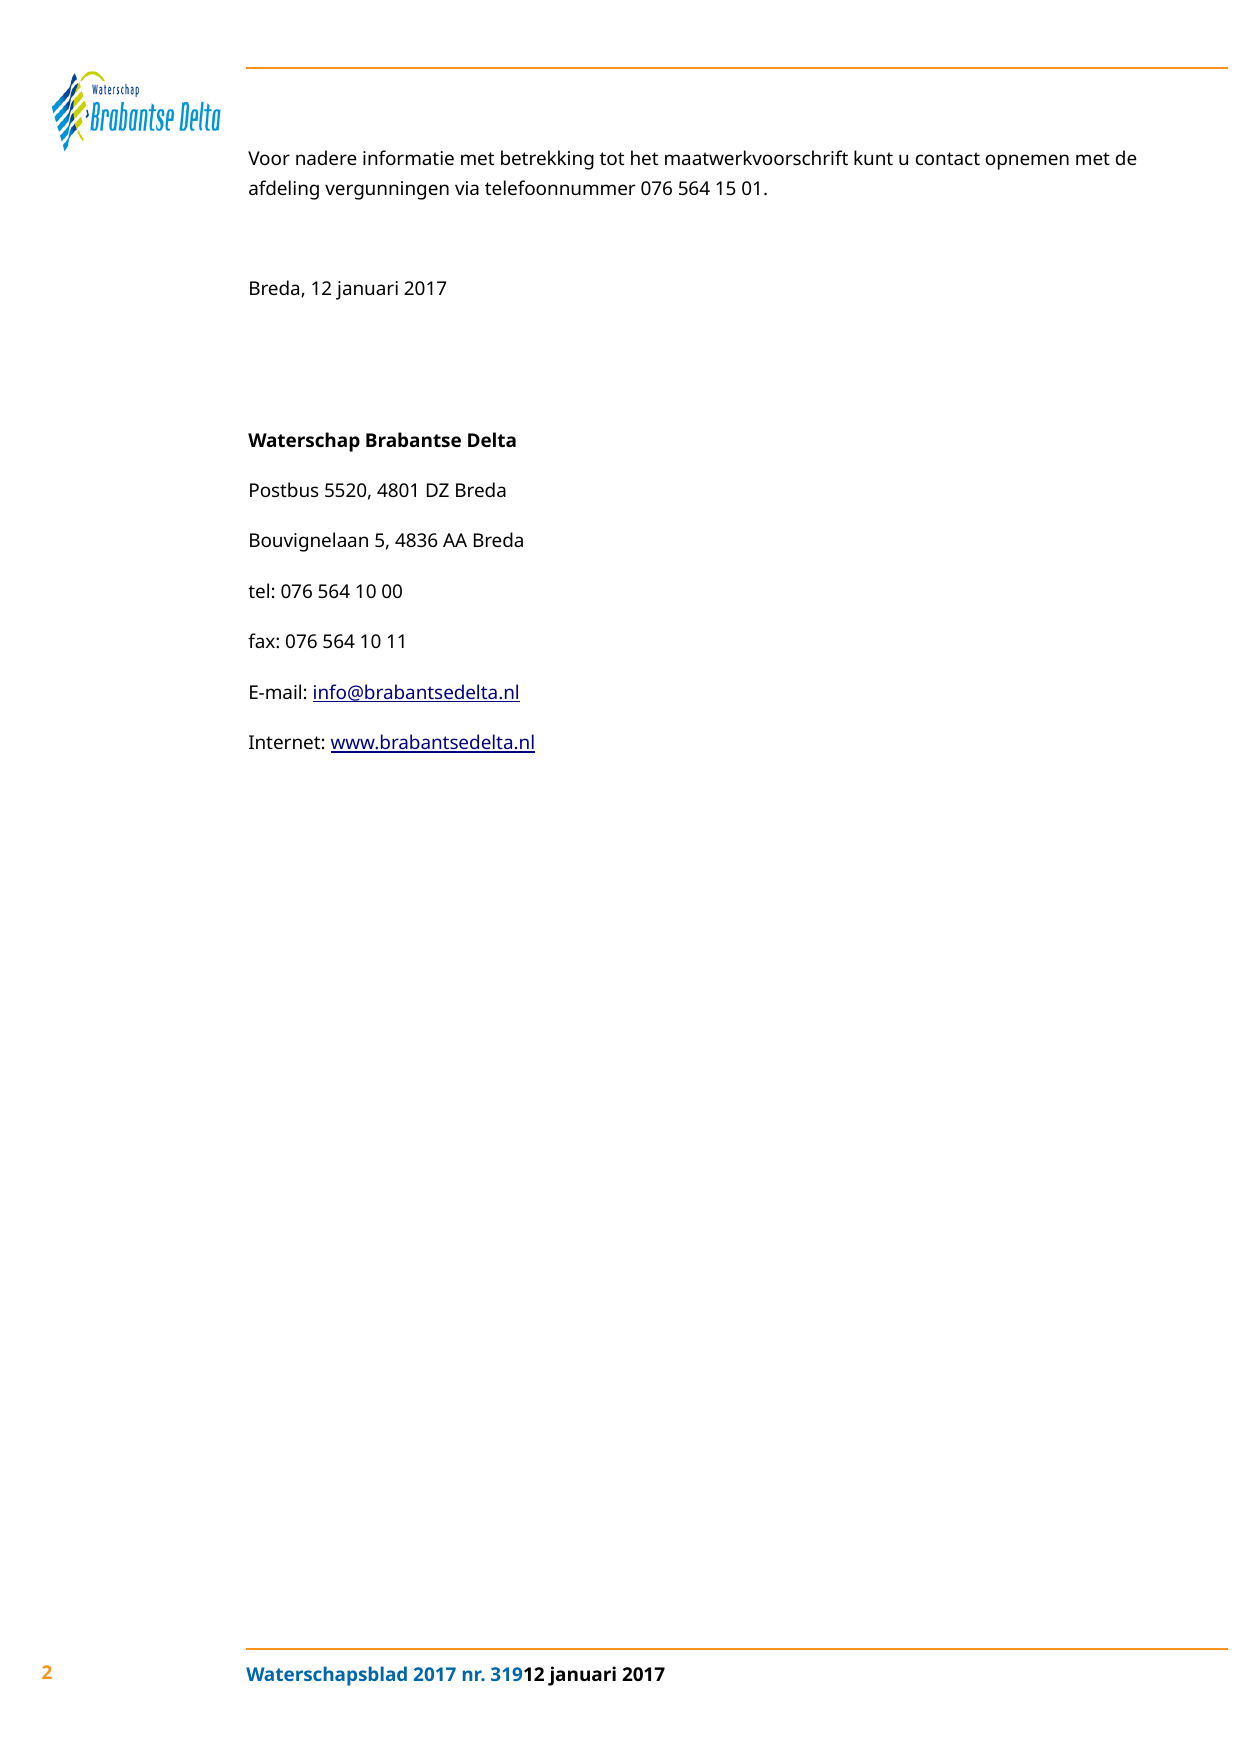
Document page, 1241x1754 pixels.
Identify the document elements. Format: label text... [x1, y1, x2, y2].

text Breda, 12 januari 2017 [248, 276, 1152, 301]
text Bouvignelaan 5, 4836 AA Breda [248, 528, 1152, 553]
text fax: 076 564 10 11 [248, 628, 1152, 654]
text Postbus 5520, 4801 DZ Breda [248, 477, 1152, 503]
text Voor nadere informatie met betrekking tot het maatwerkvoorschrift kunt u contact opnemen met de afdeling vergunningen via telefoonnummer 076 564 15 01. [248, 145, 1152, 201]
picture [41, 47, 231, 172]
text Waterschap Brabantse Delta [248, 427, 1152, 453]
text tel: 076 564 10 00 [248, 578, 1152, 604]
text Internet: www.brabantsedelta.nl [248, 729, 1152, 755]
text E-mail: info@brabantsedelta.nl [248, 679, 1152, 705]
